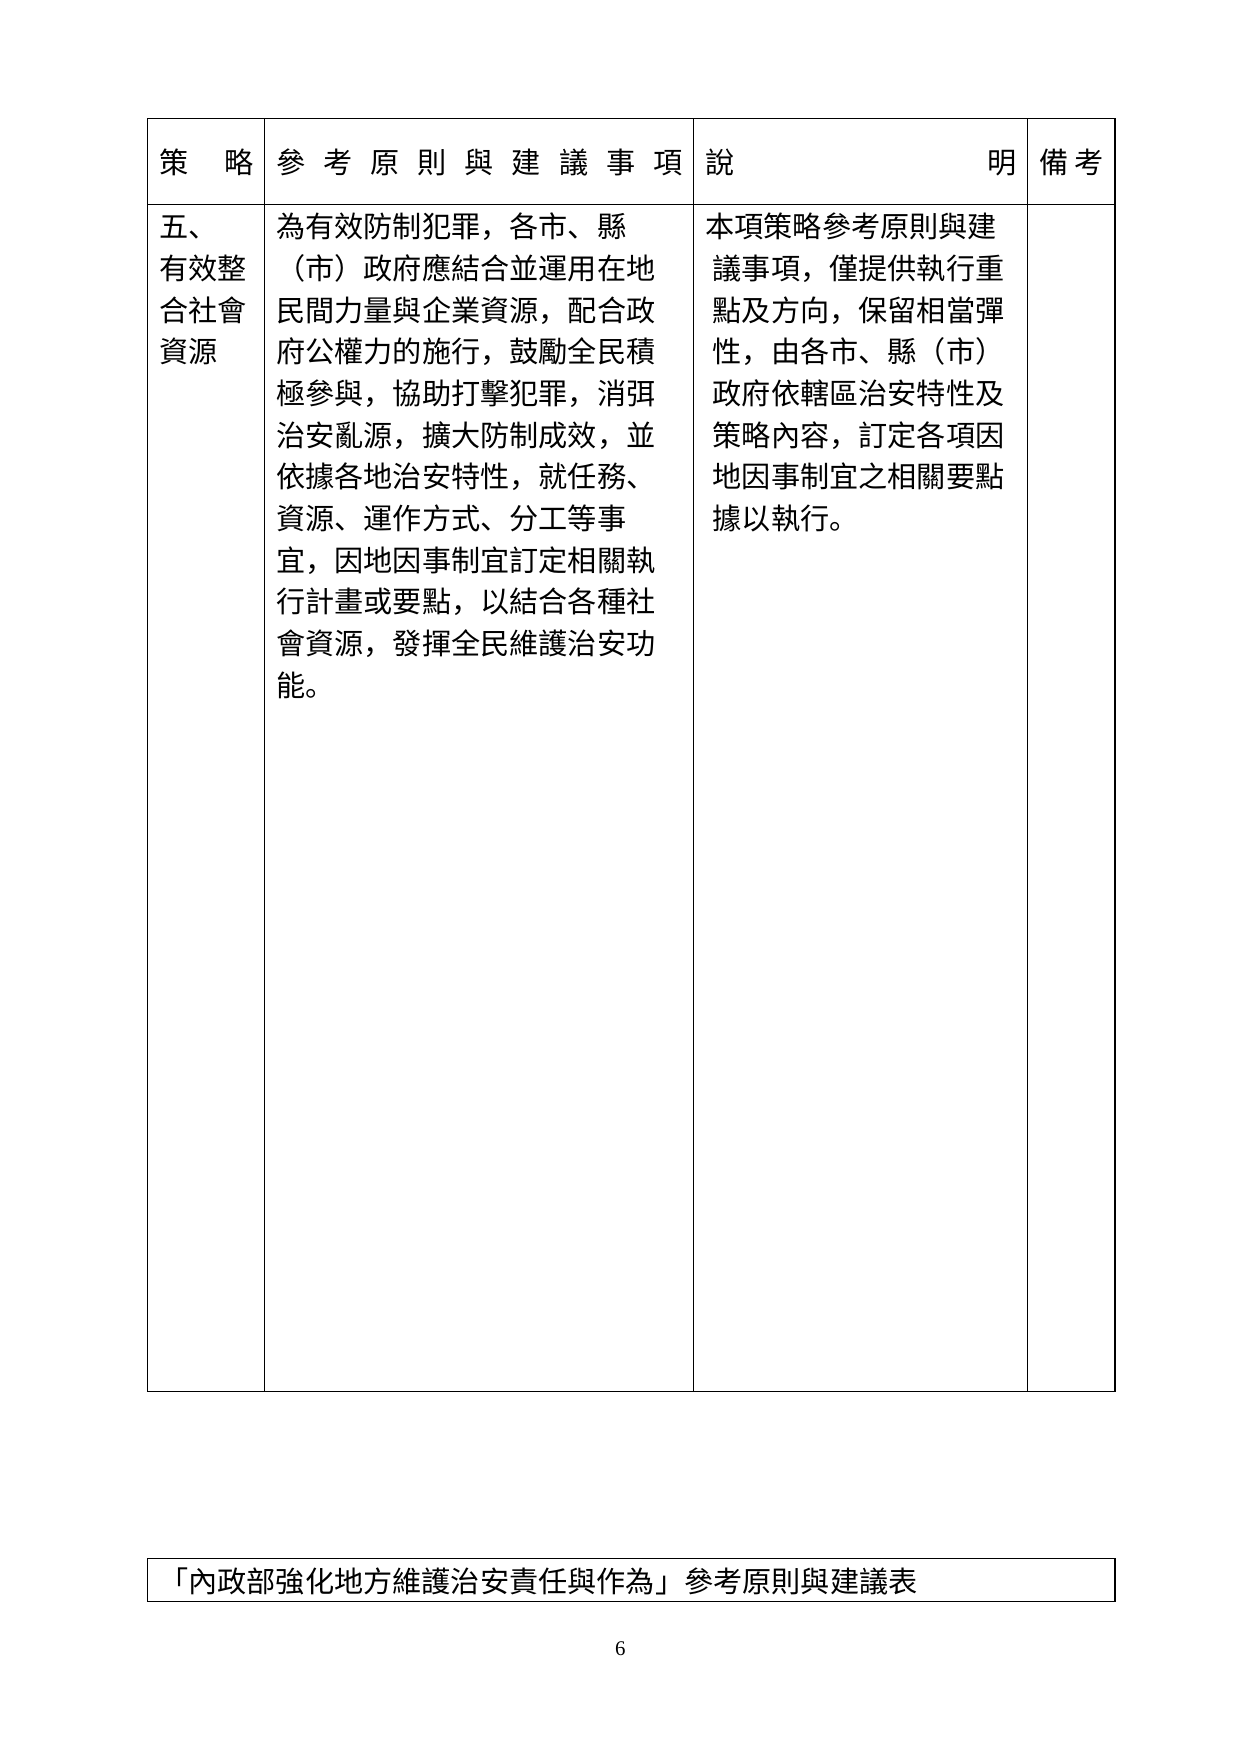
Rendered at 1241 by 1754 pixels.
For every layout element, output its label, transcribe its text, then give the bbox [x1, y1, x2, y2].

table_cell 為有效防制犯罪，各市、縣（市）政府應結合並運用在地民間力量與企業資源，配合政府公權力的施行，鼓勵全民積極參與，協助打擊犯罪，消弭治安亂源，擴大防制成效，並依據各地治安特性，就任務、資源、運作方式、分工等事宜，因地因事制宜訂定相關執行計畫或要點，以結合各種社會資源，發揮全民維護治安功能。 [265, 205, 693, 1391]
table_cell 五、 有效整合社會資源 [148, 205, 264, 1391]
table_cell [1028, 205, 1114, 1391]
table_header 「內政部強化地方維護治安責任與作為」參考原則與建議表 [148, 1559, 1114, 1601]
table_cell 參考原則與建議事項 [265, 119, 693, 203]
table_cell 本項策略參考原則與建議事項，僅提供執行重點及方向，保留相當彈性，由各市、縣（市）政府依轄區治安特性及策略內容，訂定各項因地因事制宜之相關要點據以執行。 [694, 205, 1027, 1391]
table_cell 策略 [148, 119, 264, 203]
table_cell 備考 [1028, 119, 1114, 203]
table_cell 說明 [694, 119, 1027, 203]
